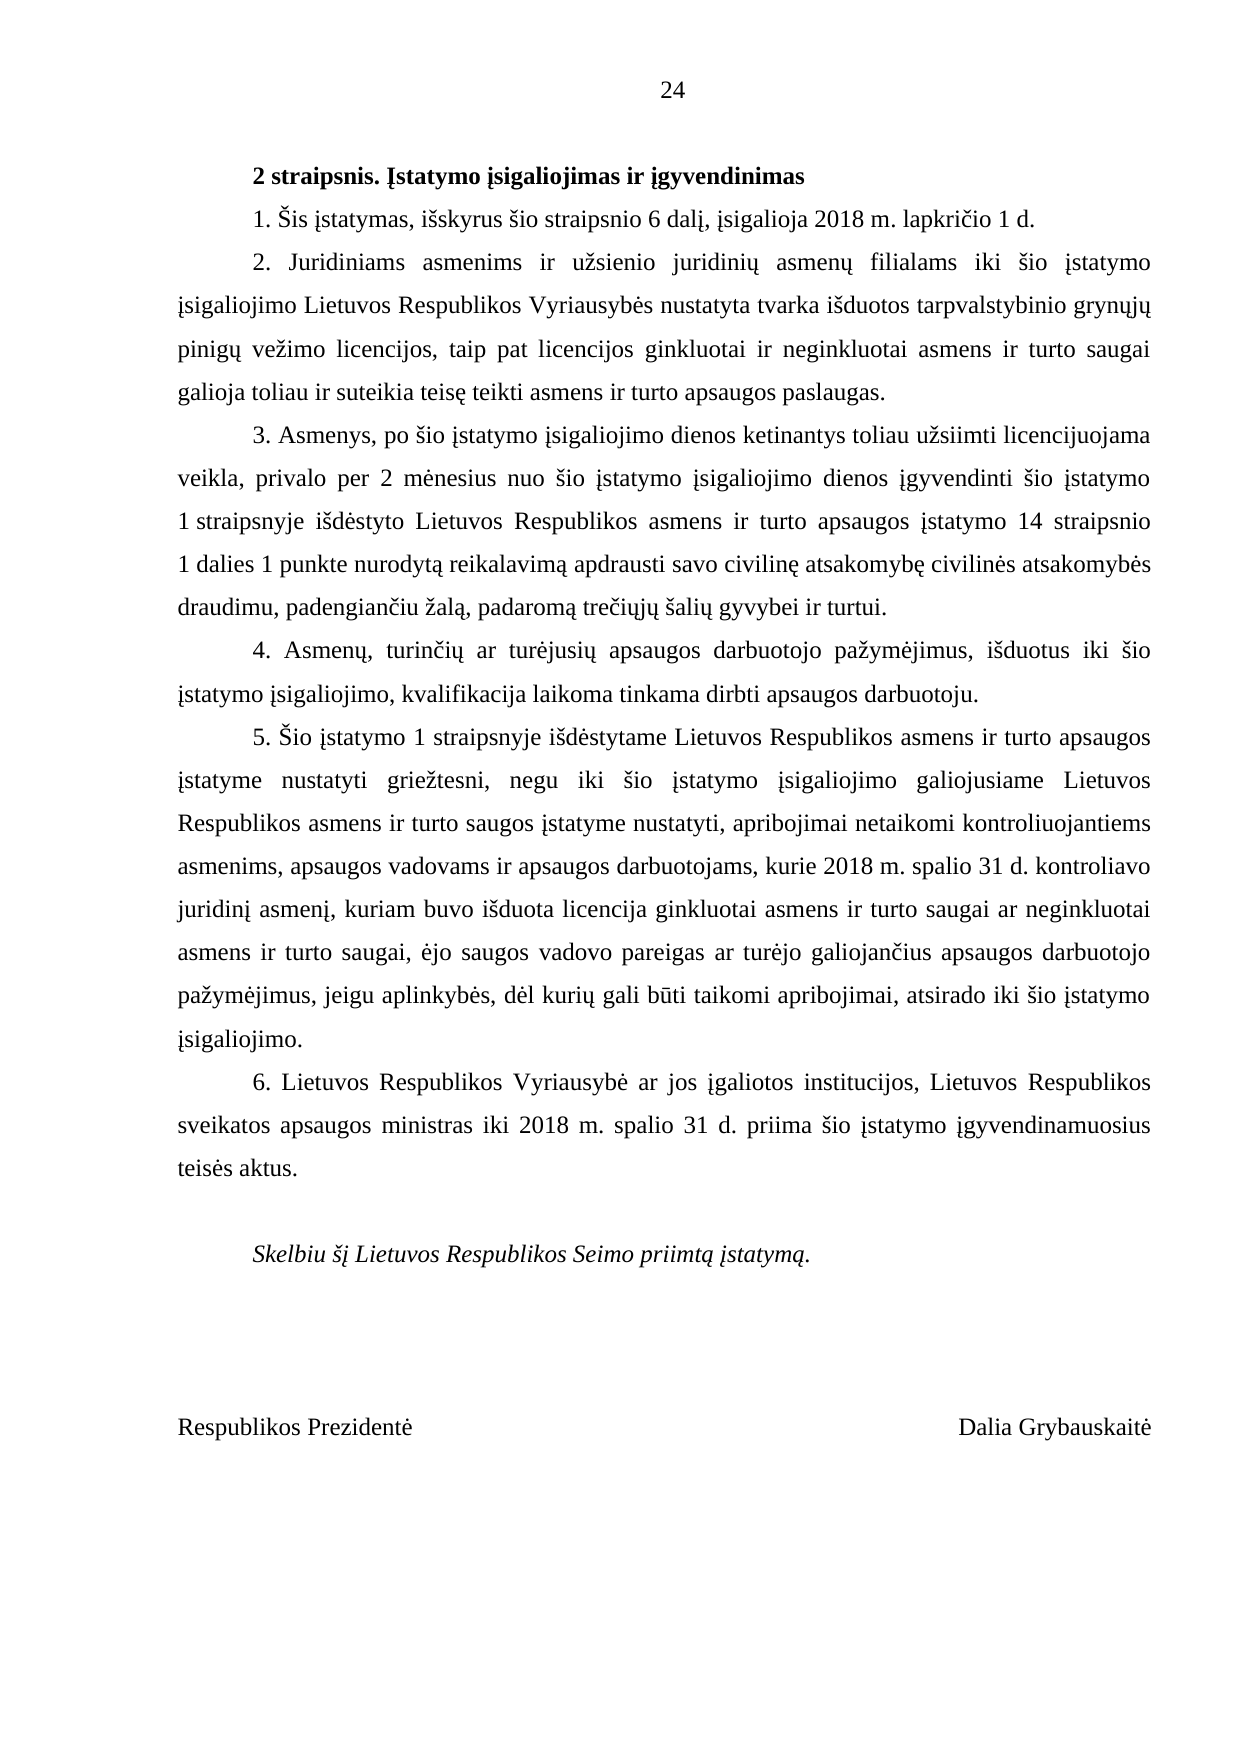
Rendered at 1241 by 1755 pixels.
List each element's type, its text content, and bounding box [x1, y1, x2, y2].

text Skelbiu šį Lietuvos Respublikos Seimo priimtą įstatymą. [177, 1239, 1152, 1268]
text 3. Asmenys, po šio įstatymo įsigaliojimo dienos ketinantys toliau užsiimti licencijuojama veikla, privalo per 2 mėnesius nuo šio įstatymo įsigaliojimo dienos įgyvendinti šio įstatymo 1 straipsnyje išdėstyto Lietuvos Respublikos asmens ir turto apsaugos įstatymo 14 straipsnio 1 dalies 1 punkte nurodytą reikalavimą apdrausti savo civilinę atsakomybę civilinės atsakomybės draudimu, padengiančiu žalą, padaromą trečiųjų šalių gyvybei ir turtui. [177, 420, 1152, 621]
text Respublikos Prezidentė Dalia Grybauskaitė [177, 1412, 1152, 1441]
text 5. Šio įstatymo 1 straipsnyje išdėstytame Lietuvos Respublikos asmens ir turto apsaugos įstatyme nustatyti griežtesni, negu iki šio įstatymo įsigaliojimo galiojusiame Lietuvos Respublikos asmens ir turto saugos įstatyme nustatyti, apribojimai netaikomi kontroliuojantiems asmenims, apsaugos vadovams ir apsaugos darbuotojams, kurie 2018 m. spalio 31 d. kontroliavo juridinį asmenį, kuriam buvo išduota licencija ginkluotai asmens ir turto saugai ar neginkluotai asmens ir turto saugai, ėjo saugos vadovo pareigas ar turėjo galiojančius apsaugos darbuotojo pažymėjimus, jeigu aplinkybės, dėl kurių gali būti taikomi apribojimai, atsirado iki šio įstatymo įsigaliojimo. [177, 722, 1152, 1052]
text 2. Juridiniams asmenims ir užsienio juridinių asmenų filialams iki šio įstatymo įsigaliojimo Lietuvos Respublikos Vyriausybės nustatyta tvarka išduotos tarpvalstybinio grynųjų pinigų vežimo licencijos, taip pat licencijos ginkluotai ir neginkluotai asmens ir turto saugai galioja toliau ir suteikia teisę teikti asmens ir turto apsaugos paslaugas. [177, 247, 1152, 406]
text 4. Asmenų, turinčių ar turėjusių apsaugos darbuotojo pažymėjimus, išduotus iki šio įstatymo įsigaliojimo, kvalifikacija laikoma tinkama dirbti apsaugos darbuotoju. [177, 636, 1152, 707]
text 2 straipsnis. Įstatymo įsigaliojimas ir įgyvendinimas [177, 161, 1152, 190]
text 1. Šis įstatymas, išskyrus šio straipsnio 6 dalį, įsigalioja 2018 m. lapkričio 1 d. [177, 204, 1152, 233]
text 6. Lietuvos Respublikos Vyriausybė ar jos įgaliotos institucijos, Lietuvos Respublikos sveikatos apsaugos ministras iki 2018 m. spalio 31 d. priima šio įstatymo įgyvendinamuosius teisės aktus. [177, 1067, 1152, 1182]
